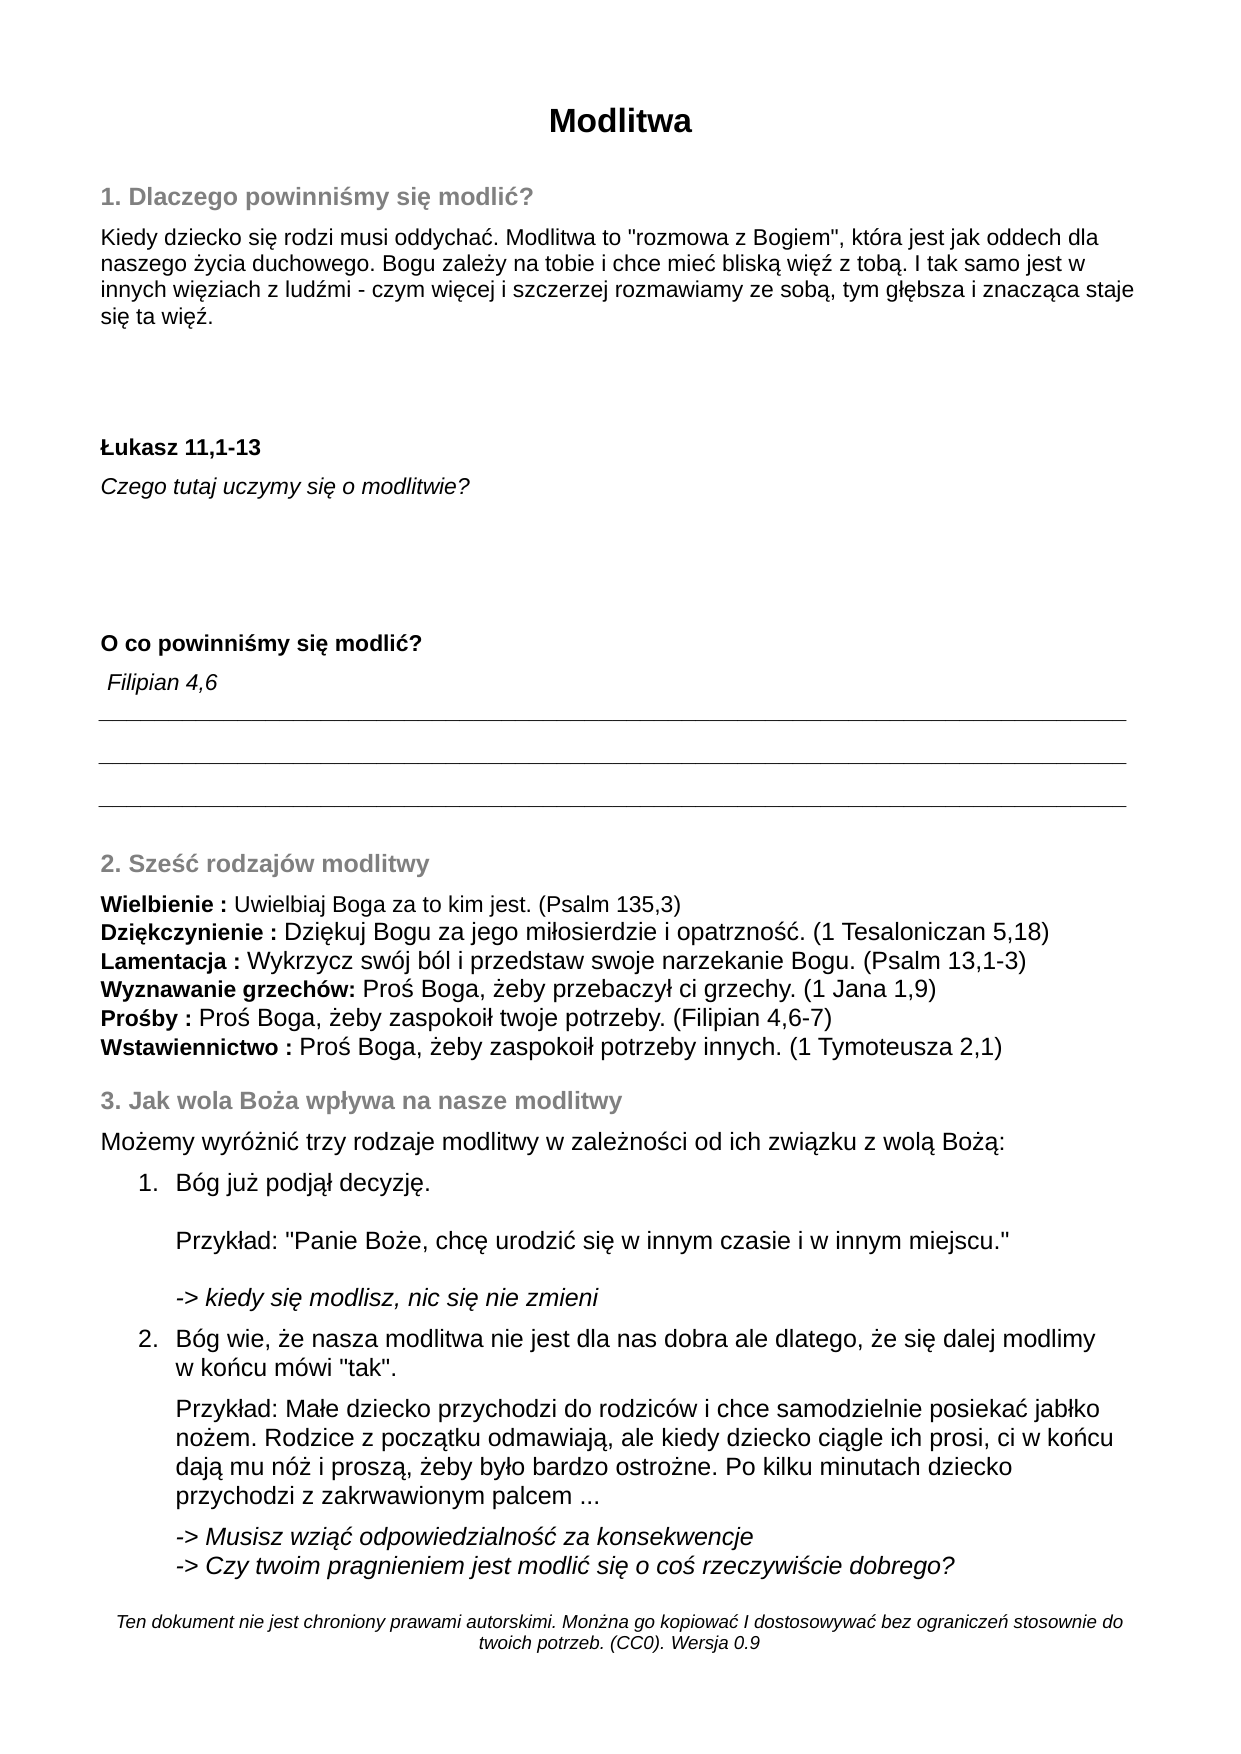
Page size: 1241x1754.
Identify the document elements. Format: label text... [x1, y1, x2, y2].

text Wielbienie : Uwielbiaj Boga za to kim jest. (Psalm 135,3) [100, 891, 1140, 917]
text Filipian 4,6 [100, 669, 1140, 695]
text Czego tutaj uczymy się o modlitwie? [100, 473, 1140, 499]
text __________________________________________________________________________ [100, 695, 1140, 724]
text Dziękczynienie : Dziękuj Bogu za jego miłosierdzie i opatrzność. (1 Tesaloniczan 5,18) [100, 917, 1140, 946]
text __________________________________________________________________________ [100, 738, 1140, 767]
subtitle 2. Sześć rodzajów modlitwy [100, 849, 1140, 878]
list Przykład: Małe dziecko przychodzi do rodziców i chce samodzielnie posiekać jabłko nożem. Rodzice z początku odmawiają, ale kiedy dziecko ciągle ich prosi, ci w końcu dają mu nóż i proszą, żeby było bardzo ostrożne. Po kilku minutach dziecko przychodzi z zakrwawionym palcem ... [138, 1394, 1140, 1509]
text __________________________________________________________________________ [100, 781, 1140, 810]
subtitle Łukasz 11,1-13 [100, 434, 1140, 461]
list -> Musisz wziąć odpowiedzialność za konsekwencje -> Czy twoim pragnieniem jest modlić się o coś rzeczywiście dobrego? [138, 1522, 1140, 1579]
text Prośby : Proś Boga, żeby zaspokoił twoje potrzeby. (Filipian 4,6-7) [100, 1003, 1140, 1032]
subtitle Modlitwa [100, 100, 1140, 139]
text Lamentacja : Wykrzycz swój ból i przedstaw swoje narzekanie Bogu. (Psalm 13,1-3) [100, 946, 1140, 974]
subtitle 1. Dlaczego powinniśmy się modlić? [100, 182, 1140, 211]
list Bóg już podjął decyzję. Przykład: "Panie Boże, chcę urodzić się w innym czasie i w innym miejscu." -> kiedy się modlisz, nic się nie zmieni [138, 1168, 1140, 1312]
text Wstawiennictwo : Proś Boga, żeby zaspokoił potrzeby innych. (1 Tymoteusza 2,1) [100, 1032, 1140, 1061]
list Bóg wie, że nasza modlitwa nie jest dla nas dobra ale dlatego, że się dalej modlimy w końcu mówi "tak". [138, 1324, 1140, 1382]
subtitle O co powinniśmy się modlić? [100, 630, 1140, 656]
text Wyznawanie grzechów: Proś Boga, żeby przebaczył ci grzechy. (1 Jana 1,9) [100, 974, 1140, 1003]
subtitle 3. Jak wola Boża wpływa na nasze modlitwy [100, 1086, 1140, 1114]
text Możemy wyróżnić trzy rodzaje modlitwy w zależności od ich związku z wolą Bożą: [100, 1127, 1140, 1156]
text Kiedy dziecko się rodzi musi oddychać. Modlitwa to "rozmowa z Bogiem", która jest jak oddech dla naszego życia duchowego. Bogu zależy na tobie i chce mieć bliską więź z tobą. I tak samo jest w innych więziach z ludźmi - czym więcej i szczerzej rozmawiamy ze sobą, tym głębsza i znacząca staje się ta więź. [100, 224, 1140, 329]
